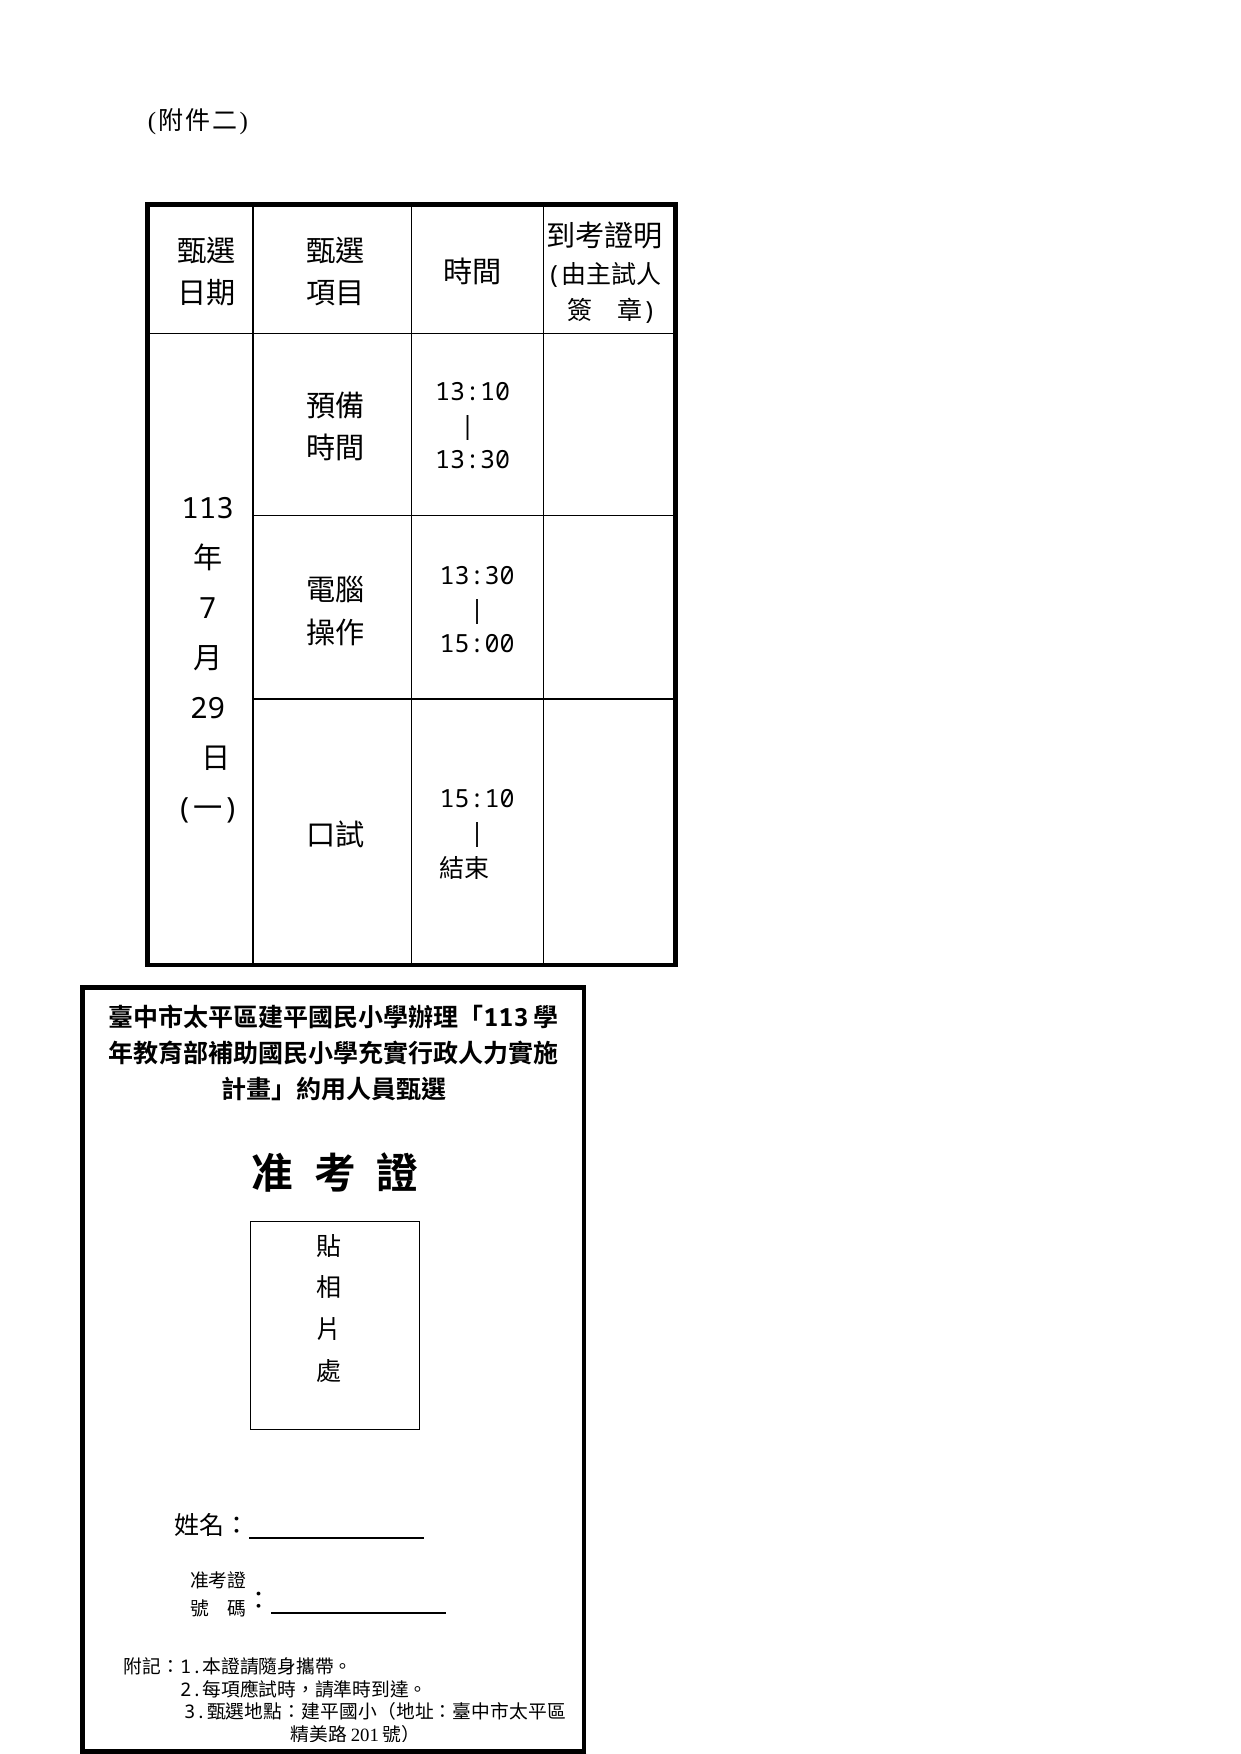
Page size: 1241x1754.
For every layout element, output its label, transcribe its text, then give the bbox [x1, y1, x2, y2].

text 3.甄選地點：建平國小（地址：臺中市太平區精美路201號） [150, 1701, 567, 1742]
table_cell [544, 334, 673, 515]
table_header 時間 [412, 207, 543, 333]
text 准考證號碼： [100, 1580, 567, 1617]
text 臺中市太平區建平國民小學辦理「113學年教育部補助國民小學充實行政人力實施計畫」約用人員甄選 [100, 997, 567, 1106]
text 附記：1.本證請隨身攜帶。 [124, 1655, 567, 1678]
text 准 考 證 [100, 1140, 567, 1200]
table_header 貼 相 片 處 [251, 1222, 419, 1429]
table_cell [544, 700, 673, 963]
table_header 甄選 項目 [254, 207, 411, 333]
table_cell 口試 [254, 700, 411, 963]
table_cell 13:10 | 13:30 [412, 334, 543, 515]
table_cell 100 113 年 7 月 29 日 (一) [150, 334, 252, 963]
table_cell 13:30 | 15:00 [412, 516, 543, 698]
table_cell 預備 時間 [254, 334, 411, 515]
table_cell 電腦 操作 [254, 516, 411, 698]
text 姓名： [100, 1505, 567, 1542]
text (附件二) [148, 77, 1092, 139]
table_cell [544, 516, 673, 698]
text 2.每項應試時，請準時到達。 [100, 1678, 567, 1701]
table_cell 15:10 | 結束 [412, 700, 543, 963]
table_header 甄選 日期 [150, 207, 252, 333]
table_header 到考證明 (由主試人 簽 章) [544, 207, 673, 333]
